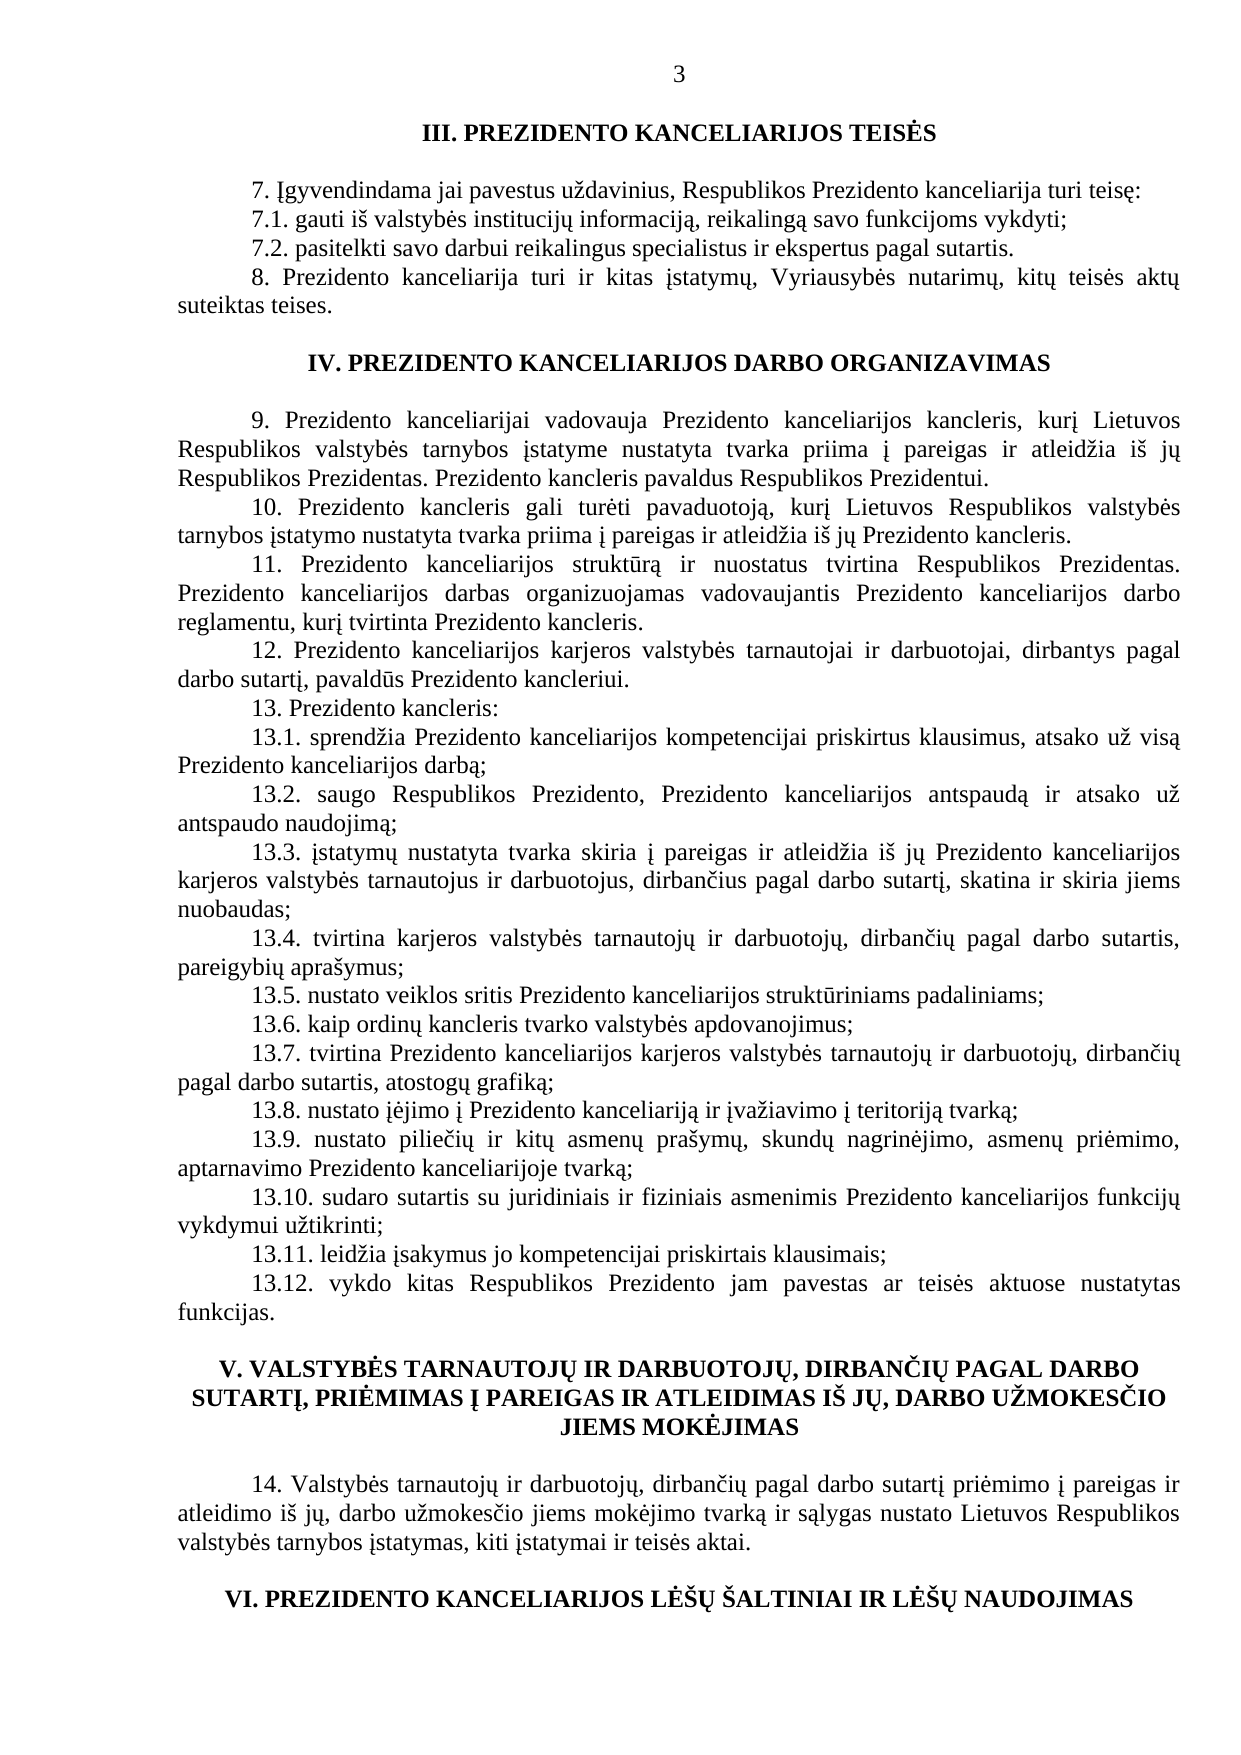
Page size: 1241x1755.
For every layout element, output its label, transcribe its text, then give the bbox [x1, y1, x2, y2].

text III. PREZIDENTO KANCELIARIJOS TEISĖS [177, 118, 1181, 147]
text 7.1. gauti iš valstybės institucijų informaciją, reikalingą savo funkcijoms vykdyti; [177, 204, 1181, 233]
text 13.10. sudaro sutartis su juridiniais ir fiziniais asmenimis Prezidento kanceliarijos funkcijų vykdymui užtikrinti; [177, 1182, 1181, 1239]
text VI. PREZIDENTO KANCELIARIJOS LĖŠŲ ŠALTINIAI IR LĖŠŲ NAUDOJIMAS [177, 1584, 1181, 1613]
text 8. Prezidento kanceliarija turi ir kitas įstatymų, Vyriausybės nutarimų, kitų teisės aktų suteiktas teises. [177, 262, 1181, 319]
text 13.9. nustato piliečių ir kitų asmenų prašymų, skundų nagrinėjimo, asmenų priėmimo, aptarnavimo Prezidento kanceliarijoje tvarką; [177, 1124, 1181, 1182]
text 13.1. sprendžia Prezidento kanceliarijos kompetencijai priskirtus klausimus, atsako už visą Prezidento kanceliarijos darbą; [177, 722, 1181, 779]
text 10. Prezidento kancleris gali turėti pavaduotoją, kurį Lietuvos Respublikos valstybės tarnybos įstatymo nustatyta tvarka priima į pareigas ir atleidžia iš jų Prezidento kancleris. [177, 492, 1181, 549]
text 13.2. saugo Respublikos Prezidento, Prezidento kanceliarijos antspaudą ir atsako už antspaudo naudojimą; [177, 779, 1181, 837]
text IV. PREZIDENTO KANCELIARIJOS DARBO ORGANIZAVIMAS [177, 348, 1181, 377]
text 9. Prezidento kanceliarijai vadovauja Prezidento kanceliarijos kancleris, kurį Lietuvos Respublikos valstybės tarnybos įstatyme nustatyta tvarka priima į pareigas ir atleidžia iš jų Respublikos Prezidentas. Prezidento kancleris pavaldus Respublikos Prezidentui. [177, 406, 1181, 492]
text 12. Prezidento kanceliarijos karjeros valstybės tarnautojai ir darbuotojai, dirbantys pagal darbo sutartį, pavaldūs Prezidento kancleriui. [177, 636, 1181, 693]
text 7.2. pasitelkti savo darbui reikalingus specialistus ir ekspertus pagal sutartis. [177, 233, 1181, 262]
text 13.12. vykdo kitas Respublikos Prezidento jam pavestas ar teisės aktuose nustatytas funkcijas. [177, 1268, 1181, 1326]
text 13.6. kaip ordinų kancleris tvarko valstybės apdovanojimus; [177, 1009, 1181, 1038]
text 13.5. nustato veiklos sritis Prezidento kanceliarijos struktūriniams padaliniams; [177, 981, 1181, 1009]
text 11. Prezidento kanceliarijos struktūrą ir nuostatus tvirtina Respublikos Prezidentas. Prezidento kanceliarijos darbas organizuojamas vadovaujantis Prezidento kanceliarijos darbo reglamentu, kurį tvirtinta Prezidento kancleris. [177, 549, 1181, 636]
text 13.11. leidžia įsakymus jo kompetencijai priskirtais klausimais; [177, 1239, 1181, 1268]
text 13.3. įstatymų nustatyta tvarka skiria į pareigas ir atleidžia iš jų Prezidento kanceliarijos karjeros valstybės tarnautojus ir darbuotojus, dirbančius pagal darbo sutartį, skatina ir skiria jiems nuobaudas; [177, 837, 1181, 923]
text 14. Valstybės tarnautojų ir darbuotojų, dirbančių pagal darbo sutartį priėmimo į pareigas ir atleidimo iš jų, darbo užmokesčio jiems mokėjimo tvarką ir sąlygas nustato Lietuvos Respublikos valstybės tarnybos įstatymas, kiti įstatymai ir teisės aktai. [177, 1469, 1181, 1556]
text 13.8. nustato įėjimo į Prezidento kanceliariją ir įvažiavimo į teritoriją tvarką; [177, 1096, 1181, 1124]
text 7. Įgyvendindama jai pavestus uždavinius, Respublikos Prezidento kanceliarija turi teisę: [177, 176, 1181, 204]
text 13.7. tvirtina Prezidento kanceliarijos karjeros valstybės tarnautojų ir darbuotojų, dirbančių pagal darbo sutartis, atostogų grafiką; [177, 1038, 1181, 1096]
text 13. Prezidento kancleris: [177, 693, 1181, 722]
text 13.4. tvirtina karjeros valstybės tarnautojų ir darbuotojų, dirbančių pagal darbo sutartis, pareigybių aprašymus; [177, 923, 1181, 981]
text V. VALSTYBĖS TARNAUTOJŲ IR DARBUOTOJŲ, DIRBANČIŲ PAGAL DARBO SUTARTĮ, PRIĖMIMAS Į PAREIGAS IR ATLEIDIMAS IŠ JŲ, DARBO UŽMOKESČIO JIEMS MOKĖJIMAS [177, 1354, 1181, 1441]
